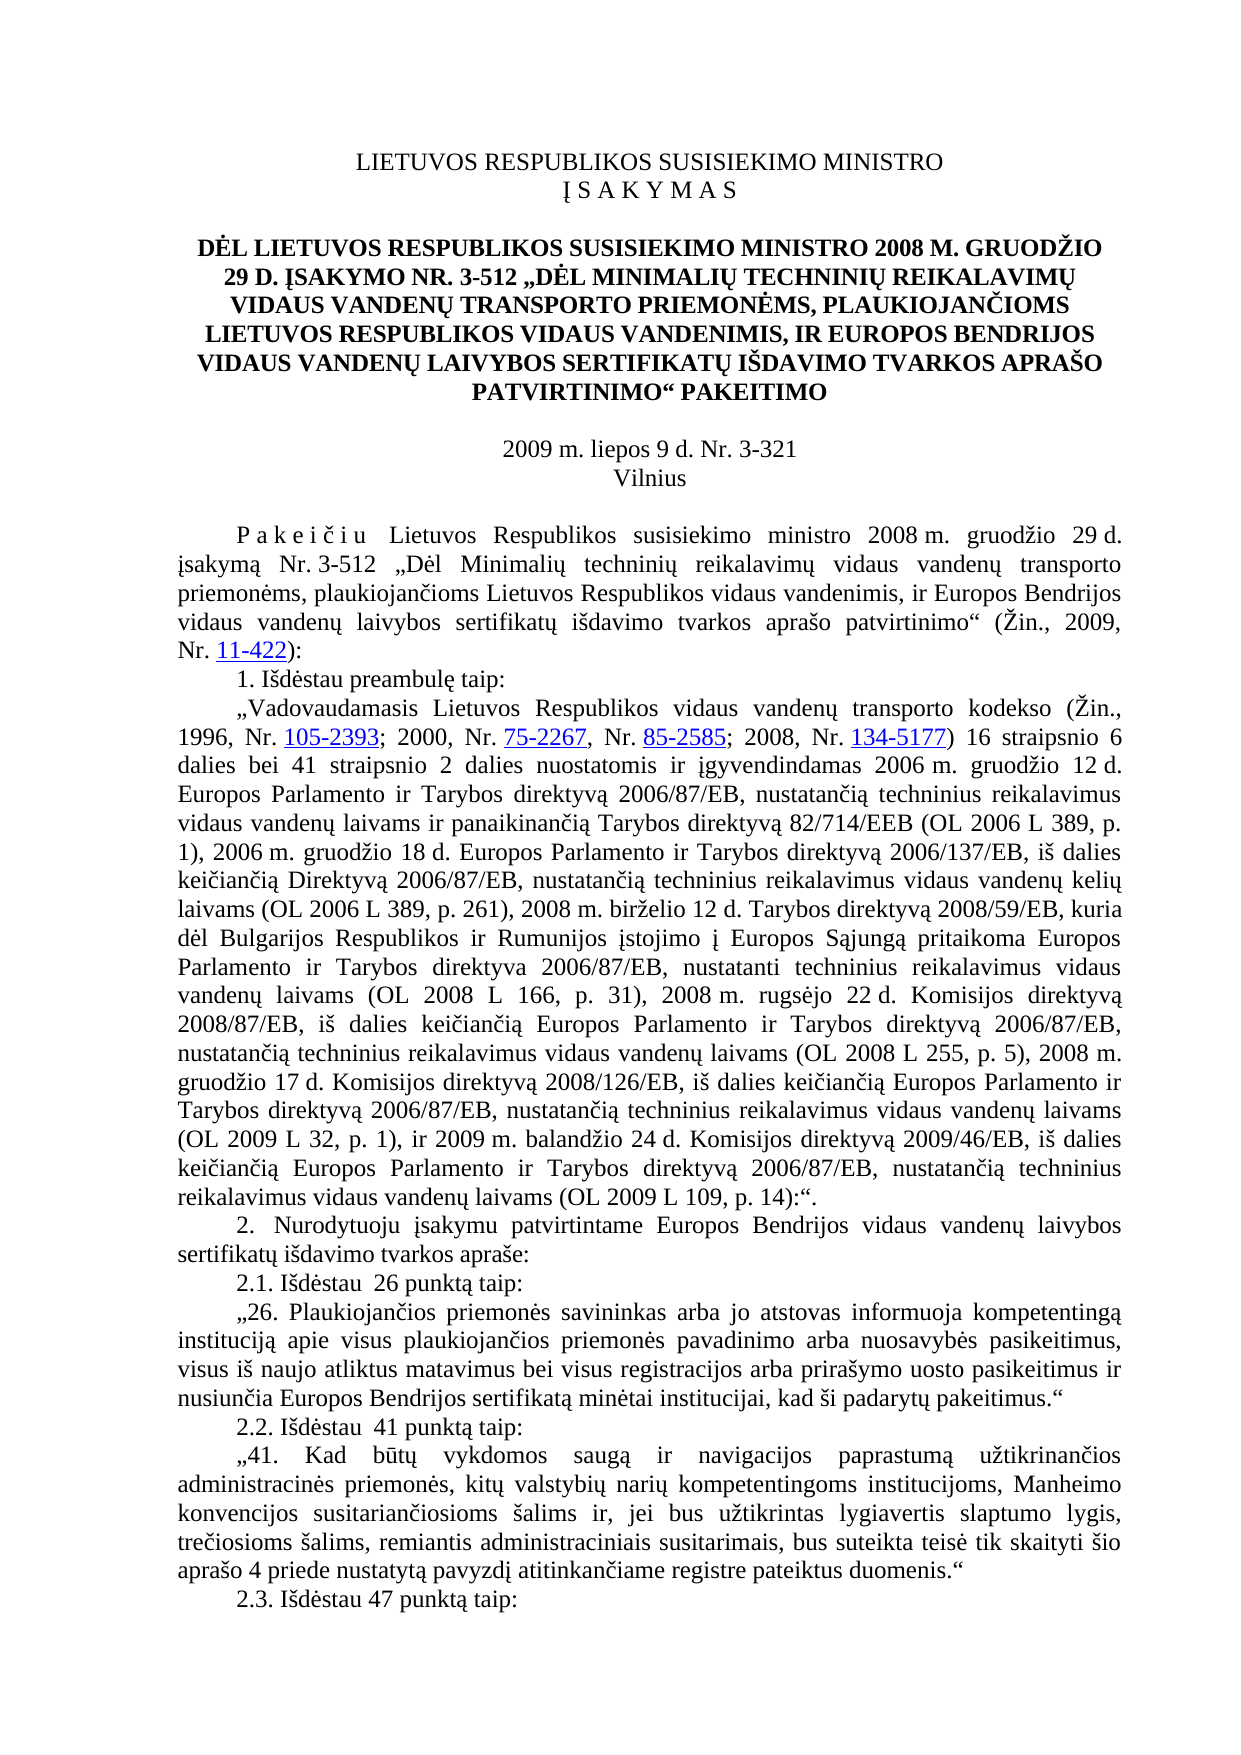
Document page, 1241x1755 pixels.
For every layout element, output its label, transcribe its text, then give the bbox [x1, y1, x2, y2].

text 2.1. Išdėstau 26 punktą taip: [177, 1268, 1122, 1297]
text 1. Išdėstau preambulę taip: [177, 664, 1122, 693]
text 2. Nurodytuoju įsakymu patvirtintame Europos Bendrijos vidaus vandenų laivybos sertifikatų išdavimo tvarkos apraše: [177, 1211, 1122, 1268]
text DĖL LIETUVOS RESPUBLIKOS SUSISIEKIMO MINISTRO 2008 M. GRUODŽIO 29 D. ĮSAKYMO Nr. 3-512 „DĖL MINIMALIŲ TECHNINIŲ REIKALAVIMŲ VIDAUS VANDENŲ TRANSPORTO PRIEMONĖMS, PLAUKIOJANČIOMS LIETUVOS RESPUBLIKOS VIDAUS VANDENIMIS, IR EUROPOS BENDRIJOS VIDAUS VANDENŲ LAIVYBOS SERTIFIKATŲ IŠDAVIMO TVARKOS APRAŠO PATVIRTINIMO“ PAKEITIMO [177, 233, 1122, 406]
text 2.3. Išdėstau 47 punktą taip: [177, 1584, 1122, 1613]
text 2.2. Išdėstau 41 punktą taip: [177, 1412, 1122, 1441]
text „26. Plaukiojančios priemonės savininkas arba jo atstovas informuoja kompetentingą instituciją apie visus plaukiojančios priemonės pavadinimo arba nuosavybės pasikeitimus, visus iš naujo atliktus matavimus bei visus registracijos arba prirašymo uosto pasikeitimus ir nusiunčia Europos Bendrijos sertifikatą minėtai institucijai, kad ši padarytų pakeitimus.“ [177, 1297, 1122, 1412]
text „41. Kad būtų vykdomos saugą ir navigacijos paprastumą užtikrinančios administracinės priemonės, kitų valstybių narių kompetentingoms institucijoms, Manheimo konvencijos susitariančiosioms šalims ir, jei bus užtikrintas lygiavertis slaptumo lygis, trečiosioms šalims, remiantis administraciniais susitarimais, bus suteikta teisė tik skaityti šio aprašo 4 priede nustatytą pavyzdį atitinkančiame registre pateiktus duomenis.“ [177, 1441, 1122, 1584]
text „Vadovaudamasis Lietuvos Respublikos vidaus vandenų transporto kodekso (Žin., 1996, Nr. 105-2393; 2000, Nr. 75-2267, Nr. 85-2585; 2008, Nr. 134-5177) 16 straipsnio 6 dalies bei 41 straipsnio 2 dalies nuostatomis ir įgyvendindamas 2006 m. gruodžio 12 d. Europos Parlamento ir Tarybos direktyvą 2006/87/EB, nustatančią techninius reikalavimus vidaus vandenų laivams ir panaikinančią Tarybos direktyvą 82/714/EEB (OL 2006 L 389, p. 1), 2006 m. gruodžio 18 d. Europos Parlamento ir Tarybos direktyvą 2006/137/EB, iš dalies keičiančią Direktyvą 2006/87/EB, nustatančią techninius reikalavimus vidaus vandenų kelių laivams (OL 2006 L 389, p. 261), 2008 m. birželio 12 d. Tarybos direktyvą 2008/59/EB, kuria dėl Bulgarijos Respublikos ir Rumunijos įstojimo į Europos Sąjungą pritaikoma Europos Parlamento ir Tarybos direktyva 2006/87/EB, nustatanti techninius reikalavimus vidaus vandenų laivams (OL 2008 L 166, p. 31), 2008 m. rugsėjo 22 d. Komisijos direktyvą 2008/87/EB, iš dalies keičiančią Europos Parlamento ir Tarybos direktyvą 2006/87/EB, nustatančią techninius reikalavimus vidaus vandenų laivams (OL 2008 L 255, p. 5), 2008 m. gruodžio 17 d. Komisijos direktyvą 2008/126/EB, iš dalies keičiančią Europos Parlamento ir Tarybos direktyvą 2006/87/EB, nustatančią techninius reikalavimus vidaus vandenų laivams (OL 2009 L 32, p. 1), ir 2009 m. balandžio 24 d. Komisijos direktyvą 2009/46/EB, iš dalies keičiančią Europos Parlamento ir Tarybos direktyvą 2006/87/EB, nustatančią techninius reikalavimus vidaus vandenų laivams (OL 2009 L 109, p. 14):“. [177, 693, 1122, 1211]
text Vilnius [177, 463, 1122, 492]
text LIETUVOS RESPUBLIKOS SUSISIEKIMO MINISTRO [177, 147, 1122, 176]
text Pakeičiu Lietuvos Respublikos susisiekimo ministro 2008 m. gruodžio 29 d. įsakymą Nr. 3-512 „Dėl Minimalių techninių reikalavimų vidaus vandenų transporto priemonėms, plaukiojančioms Lietuvos Respublikos vidaus vandenimis, ir Europos Bendrijos vidaus vandenų laivybos sertifikatų išdavimo tvarkos aprašo patvirtinimo“ (Žin., 2009, Nr. 11-422): [177, 521, 1122, 664]
text ĮSAKYMAS [177, 176, 1122, 204]
text 2009 m. liepos 9 d. Nr. 3-321 [177, 434, 1122, 463]
